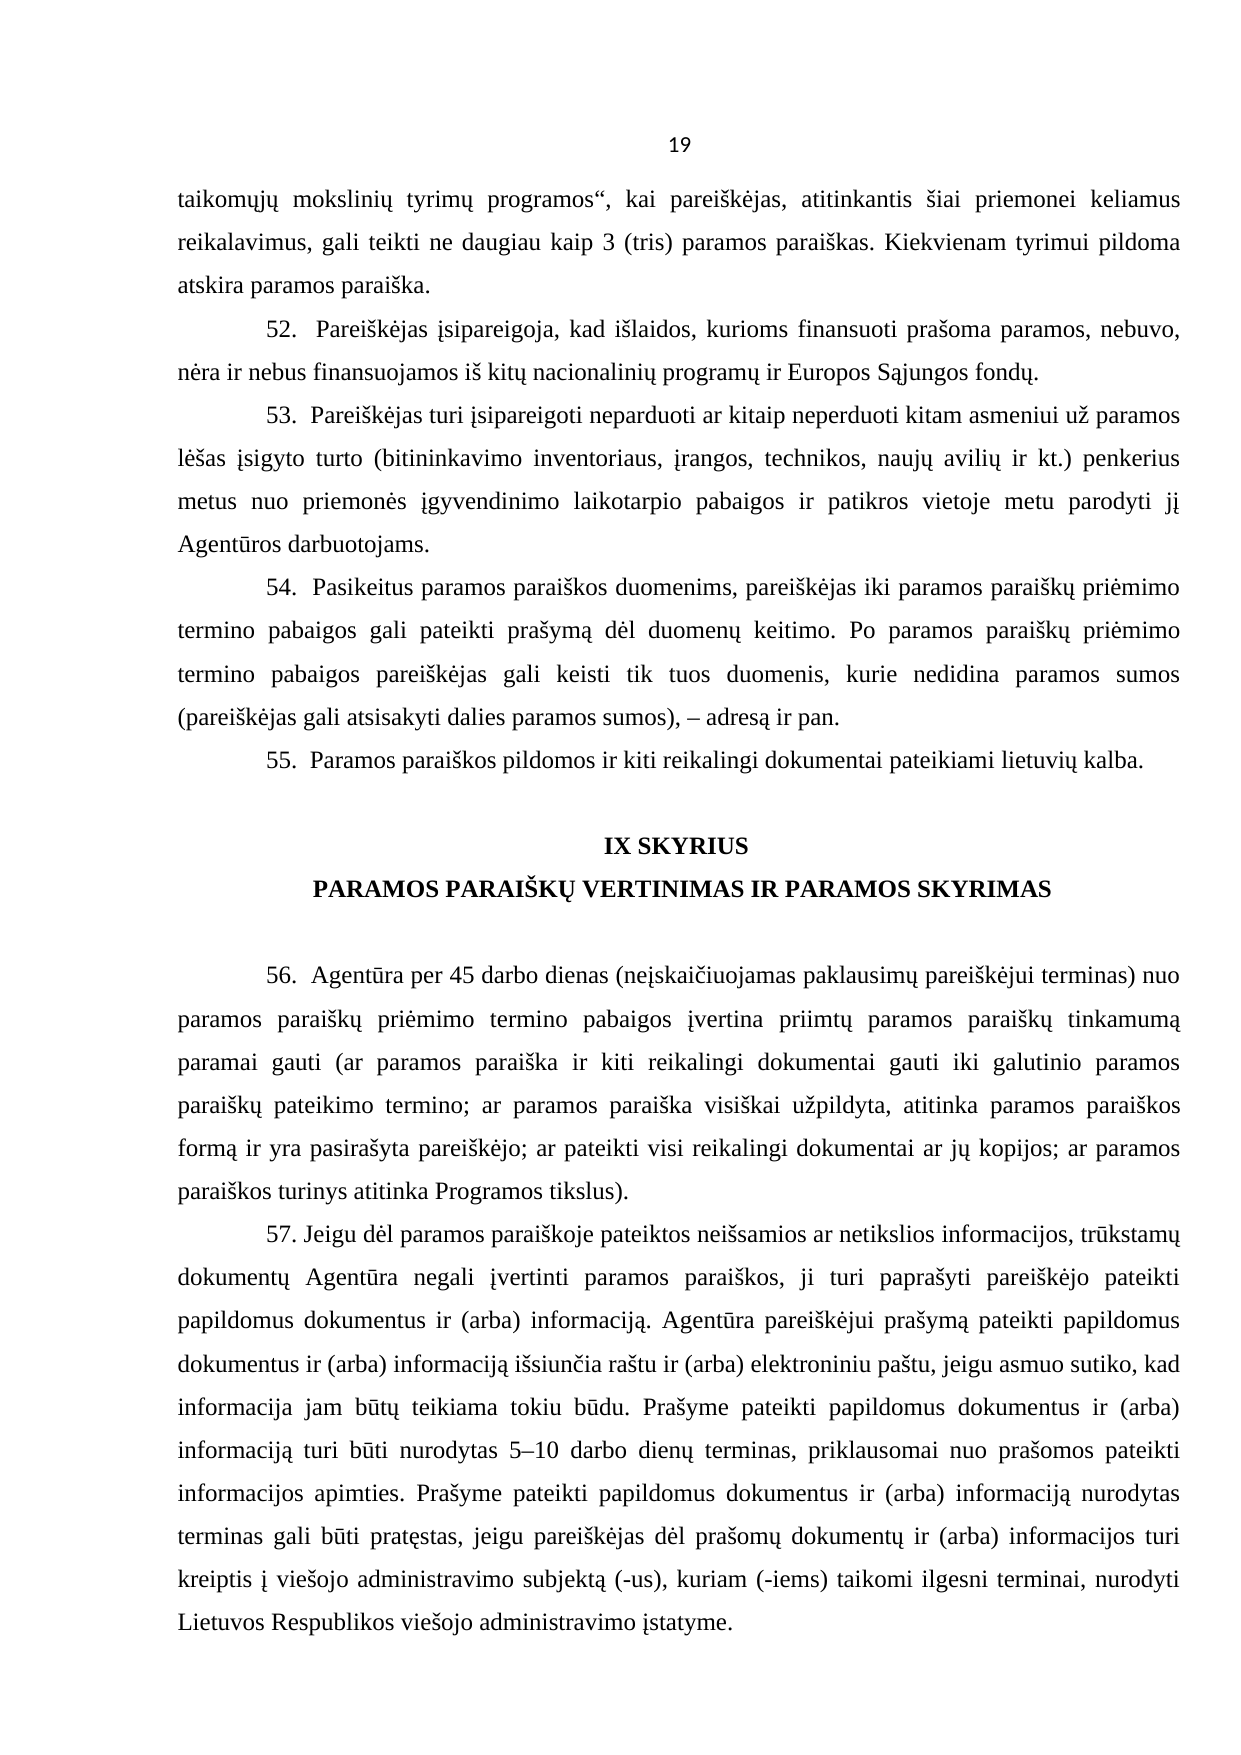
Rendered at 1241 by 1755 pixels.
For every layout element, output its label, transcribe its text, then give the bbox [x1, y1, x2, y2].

text 56. Agentūra per 45 darbo dienas (neįskaičiuojamas paklausimų pareiškėjui terminas) nuo paramos paraiškų priėmimo termino pabaigos įvertina priimtų paramos paraiškų tinkamumą paramai gauti (ar paramos paraiška ir kiti reikalingi dokumentai gauti iki galutinio paramos paraiškų pateikimo termino; ar paramos paraiška visiškai užpildyta, atitinka paramos paraiškos formą ir yra pasirašyta pareiškėjo; ar pateikti visi reikalingi dokumentai ar jų kopijos; ar paramos paraiškos turinys atitinka Programos tikslus). [177, 961, 1181, 1205]
text 53. Pareiškėjas turi įsipareigoti neparduoti ar kitaip neperduoti kitam asmeniui už paramos lėšas įsigyto turto (bitininkavimo inventoriaus, įrangos, technikos, naujų avilių ir kt.) penkerius metus nuo priemonės įgyvendinimo laikotarpio pabaigos ir patikros vietoje metu parodyti jį Agentūros darbuotojams. [177, 400, 1181, 558]
text IX SKYRIUS [177, 831, 1181, 860]
text PARAMOS PARAIŠKŲ VERTINIMAS IR PARAMOS SKYRIMAS [177, 874, 1181, 903]
text 57. Jeigu dėl paramos paraiškoje pateiktos neišsamios ar netikslios informacijos, trūkstamų dokumentų Agentūra negali įvertinti paramos paraiškos, ji turi paprašyti pareiškėjo pateikti papildomus dokumentus ir (arba) informaciją. Agentūra pareiškėjui prašymą pateikti papildomus dokumentus ir (arba) informaciją išsiunčia raštu ir (arba) elektroniniu paštu, jeigu asmuo sutiko, kad informacija jam būtų teikiama tokiu būdu. Prašyme pateikti papildomus dokumentus ir (arba) informaciją turi būti nurodytas 5–10 darbo dienų terminas, priklausomai nuo prašomos pateikti informacijos apimties. Prašyme pateikti papildomus dokumentus ir (arba) informaciją nurodytas terminas gali būti pratęstas, jeigu pareiškėjas dėl prašomų dokumentų ir (arba) informacijos turi kreiptis į viešojo administravimo subjektą (-us), kuriam (-iems) taikomi ilgesni terminai, nurodyti Lietuvos Respublikos viešojo administravimo įstatyme. [177, 1219, 1181, 1636]
text taikomųjų mokslinių tyrimų programos“, kai pareiškėjas, atitinkantis šiai priemonei keliamus reikalavimus, gali teikti ne daugiau kaip 3 (tris) paramos paraiškas. Kiekvienam tyrimui pildoma atskira paramos paraiška. [177, 184, 1181, 299]
text 54. Pasikeitus paramos paraiškos duomenims, pareiškėjas iki paramos paraiškų priėmimo termino pabaigos gali pateikti prašymą dėl duomenų keitimo. Po paramos paraiškų priėmimo termino pabaigos pareiškėjas gali keisti tik tuos duomenis, kurie nedidina paramos sumos (pareiškėjas gali atsisakyti dalies paramos sumos), – adresą ir pan. [177, 572, 1181, 731]
text 52. Pareiškėjas įsipareigoja, kad išlaidos, kurioms finansuoti prašoma paramos, nebuvo, nėra ir nebus finansuojamos iš kitų nacionalinių programų ir Europos Sąjungos fondų. [177, 314, 1181, 386]
text 55. Paramos paraiškos pildomos ir kiti reikalingi dokumentai pateikiami lietuvių kalba. [177, 745, 1181, 774]
